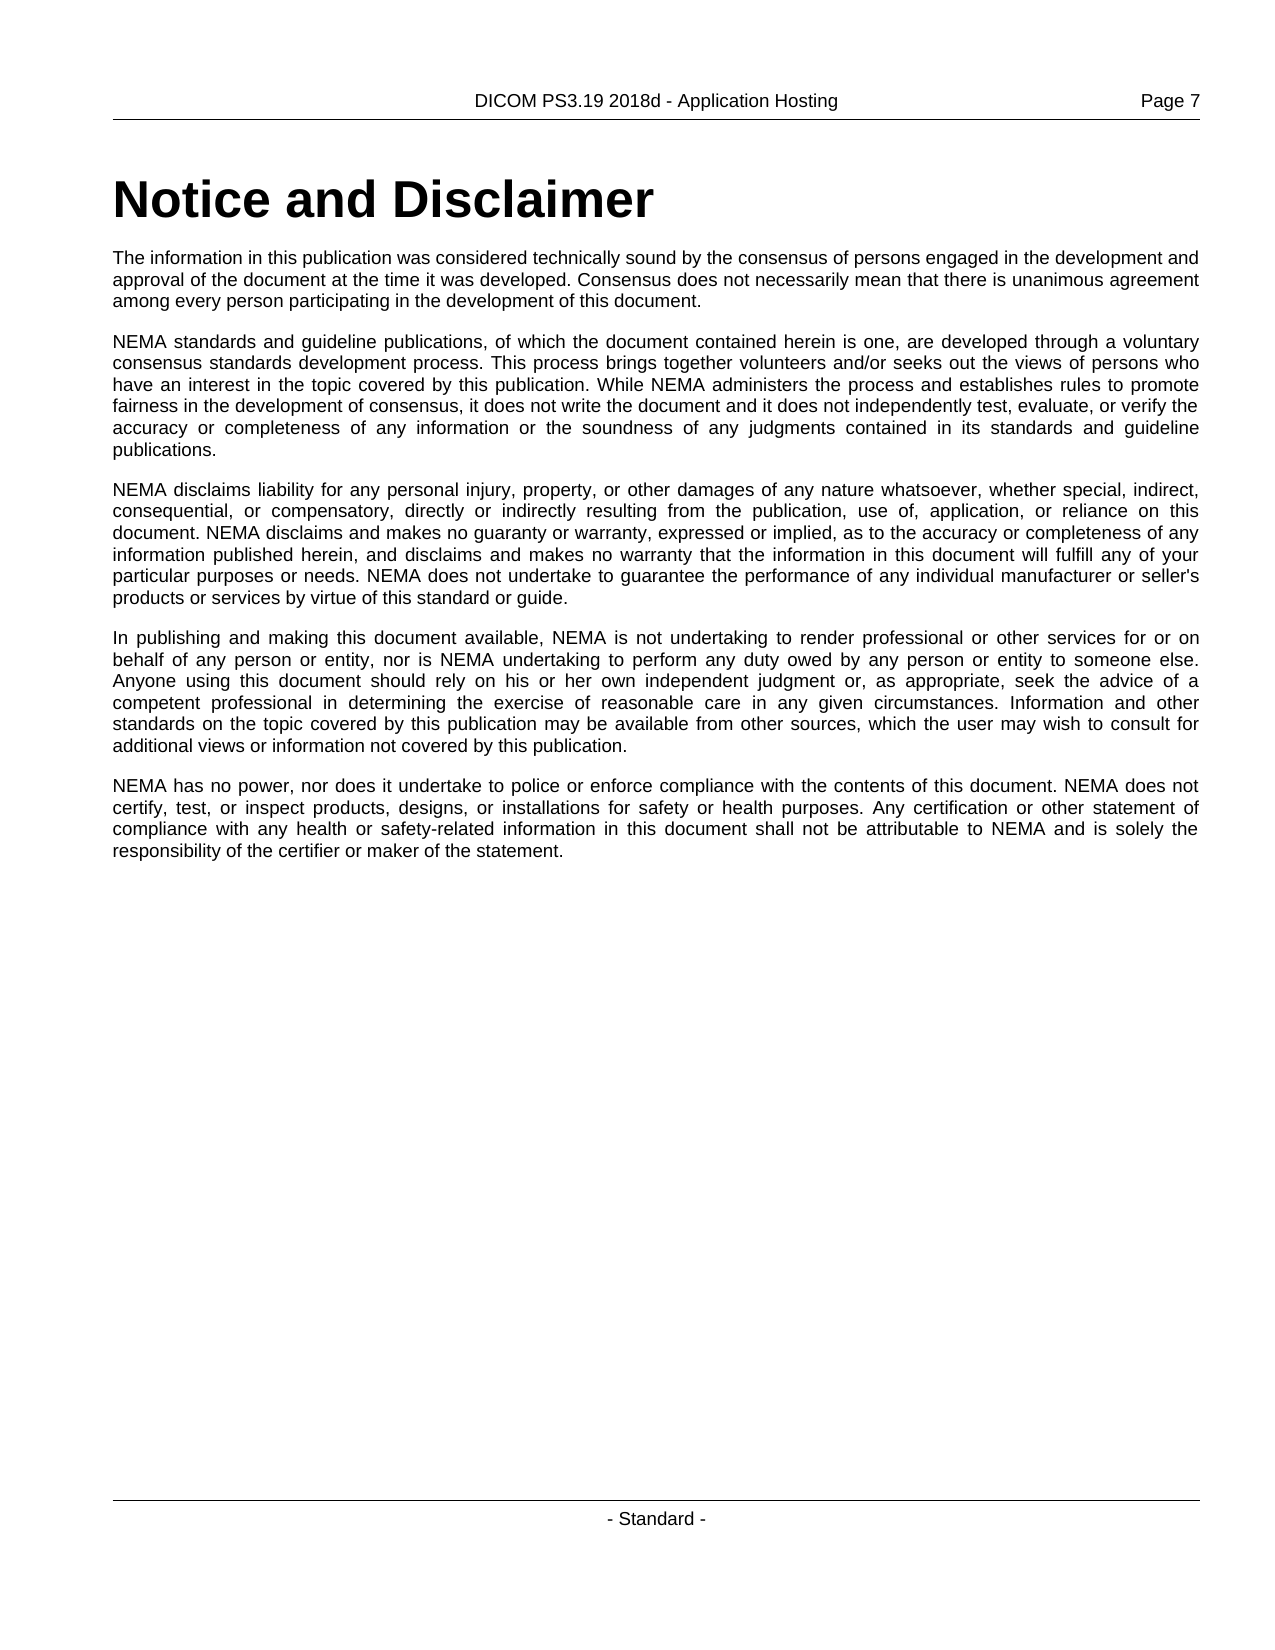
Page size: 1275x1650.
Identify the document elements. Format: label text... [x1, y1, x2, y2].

text NEMA has no power, nor does it undertake to police or enforce compliance with the contents of this document. NEMA does not certify, test, or inspect products, designs, or installations for safety or health purposes. Any certification or other statement of compliance with any health or safety-related information in this document shall not be attributable to NEMA and is solely the responsibility of the certifier or maker of the statement. [112, 775, 1200, 861]
text NEMA standards and guideline publications, of which the document contained herein is one, are developed through a voluntary consensus standards development process. This process brings together volunteers and/or seeks out the views of persons who have an interest in the topic covered by this publication. While NEMA administers the process and establishes rules to promote fairness in the development of consensus, it does not write the document and it does not independently test, evaluate, or verify the accuracy or completeness of any information or the soundness of any judgments contained in its standards and guideline publications. [112, 331, 1200, 460]
text In publishing and making this document available, NEMA is not undertaking to render professional or other services for or on behalf of any person or entity, nor is NEMA undertaking to perform any duty owed by any person or entity to someone else. Anyone using this document should rely on his or her own independent judgment or, as appropriate, seek the advice of a competent professional in determining the exercise of reasonable care in any given circumstances. Information and other standards on the topic covered by this publication may be available from other sources, which the user may wish to consult for additional views or information not covered by this publication. [112, 627, 1200, 756]
text Notice and Disclaimer [112, 169, 1200, 228]
text The information in this publication was considered technically sound by the consensus of persons engaged in the development and approval of the document at the time it was developed. Consensus does not necessarily mean that there is unanimous agreement among every person participating in the development of this document. [112, 247, 1200, 312]
text NEMA disclaims liability for any personal injury, property, or other damages of any nature whatsoever, whether special, indirect, consequential, or compensatory, directly or indirectly resulting from the publication, use of, application, or reliance on this document. NEMA disclaims and makes no guaranty or warranty, expressed or implied, as to the accuracy or completeness of any information published herein, and disclaims and makes no warranty that the information in this document will fulfill any of your particular purposes or needs. NEMA does not undertake to guarantee the performance of any individual manufacturer or seller's products or services by virtue of this standard or guide. [112, 479, 1200, 608]
